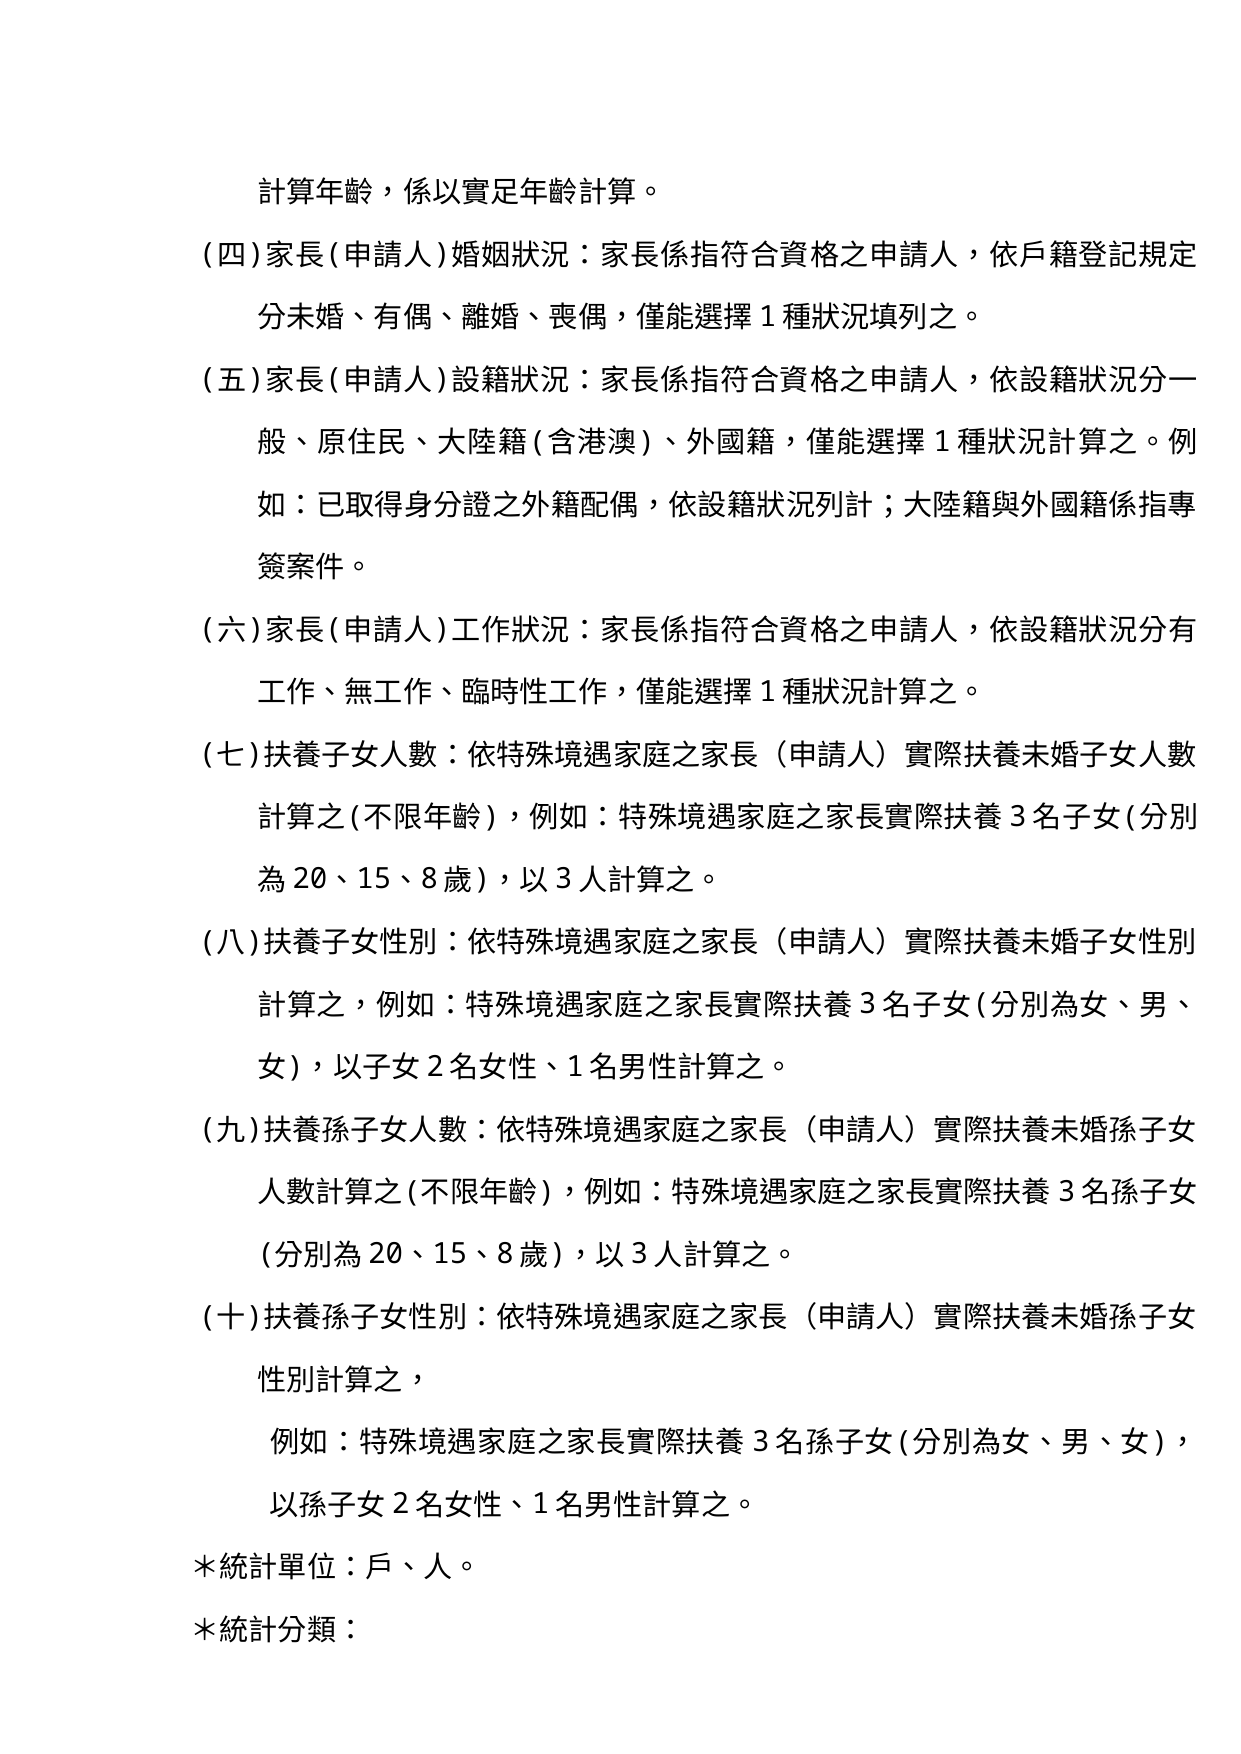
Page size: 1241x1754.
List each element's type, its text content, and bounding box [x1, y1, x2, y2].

table_header 計算年齡，係以實足年齡計算。 (四)家長(申請人)婚姻狀況：家長係指符合資格之申請人，依戶籍登記規定分未婚、有偶、離婚、喪偶，僅能選擇1種狀況填列之。 (五)家長(申請人)設籍狀況：家長係指符合資格之申請人，依設籍狀況分一般、原住民、大陸籍(含港澳)、外國籍，僅能選擇1種狀況計算之。例如：已取得身分證之外籍配偶，依設籍狀況列計；大陸籍與外國籍係指專簽案件。 (六)家長(申請人)工作狀況：家長係指符合資格之申請人，依設籍狀況分有工作、無工作、臨時性工作，僅能選擇1種狀況計算之。 (七)扶養子女人數：依特殊境遇家庭之家長（申請人）實際扶養未婚子女人數計算之(不限年齡)，例如：特殊境遇家庭之家長實際扶養3名子女(分別為20、15、8歲)，以3人計算之。 (八)扶養子女性別：依特殊境遇家庭之家長（申請人）實際扶養未婚子女性別計算之，例如：特殊境遇家庭之家長實際扶養3名子女(分別為女、男、女)，以子女2名女性、1名男性計算之。 (九)扶養孫子女人數：依特殊境遇家庭之家長（申請人）實際扶養未婚孫子女人數計算之(不限年齡)，例如：特殊境遇家庭之家長實際扶養3名孫子女(分別為20、15、8歲)，以3人計算之。 (十)扶養孫子女性別：依特殊境遇家庭之家長（申請人）實際扶養未婚孫子女性別計算之， 例如：特殊境遇家庭之家長實際扶養3名孫子女(分別為女、男、女)，以孫子女2名女性、1名男性計算之。 ＊統計單位：戶、人。 ＊統計分類： [150, 148, 1209, 1648]
